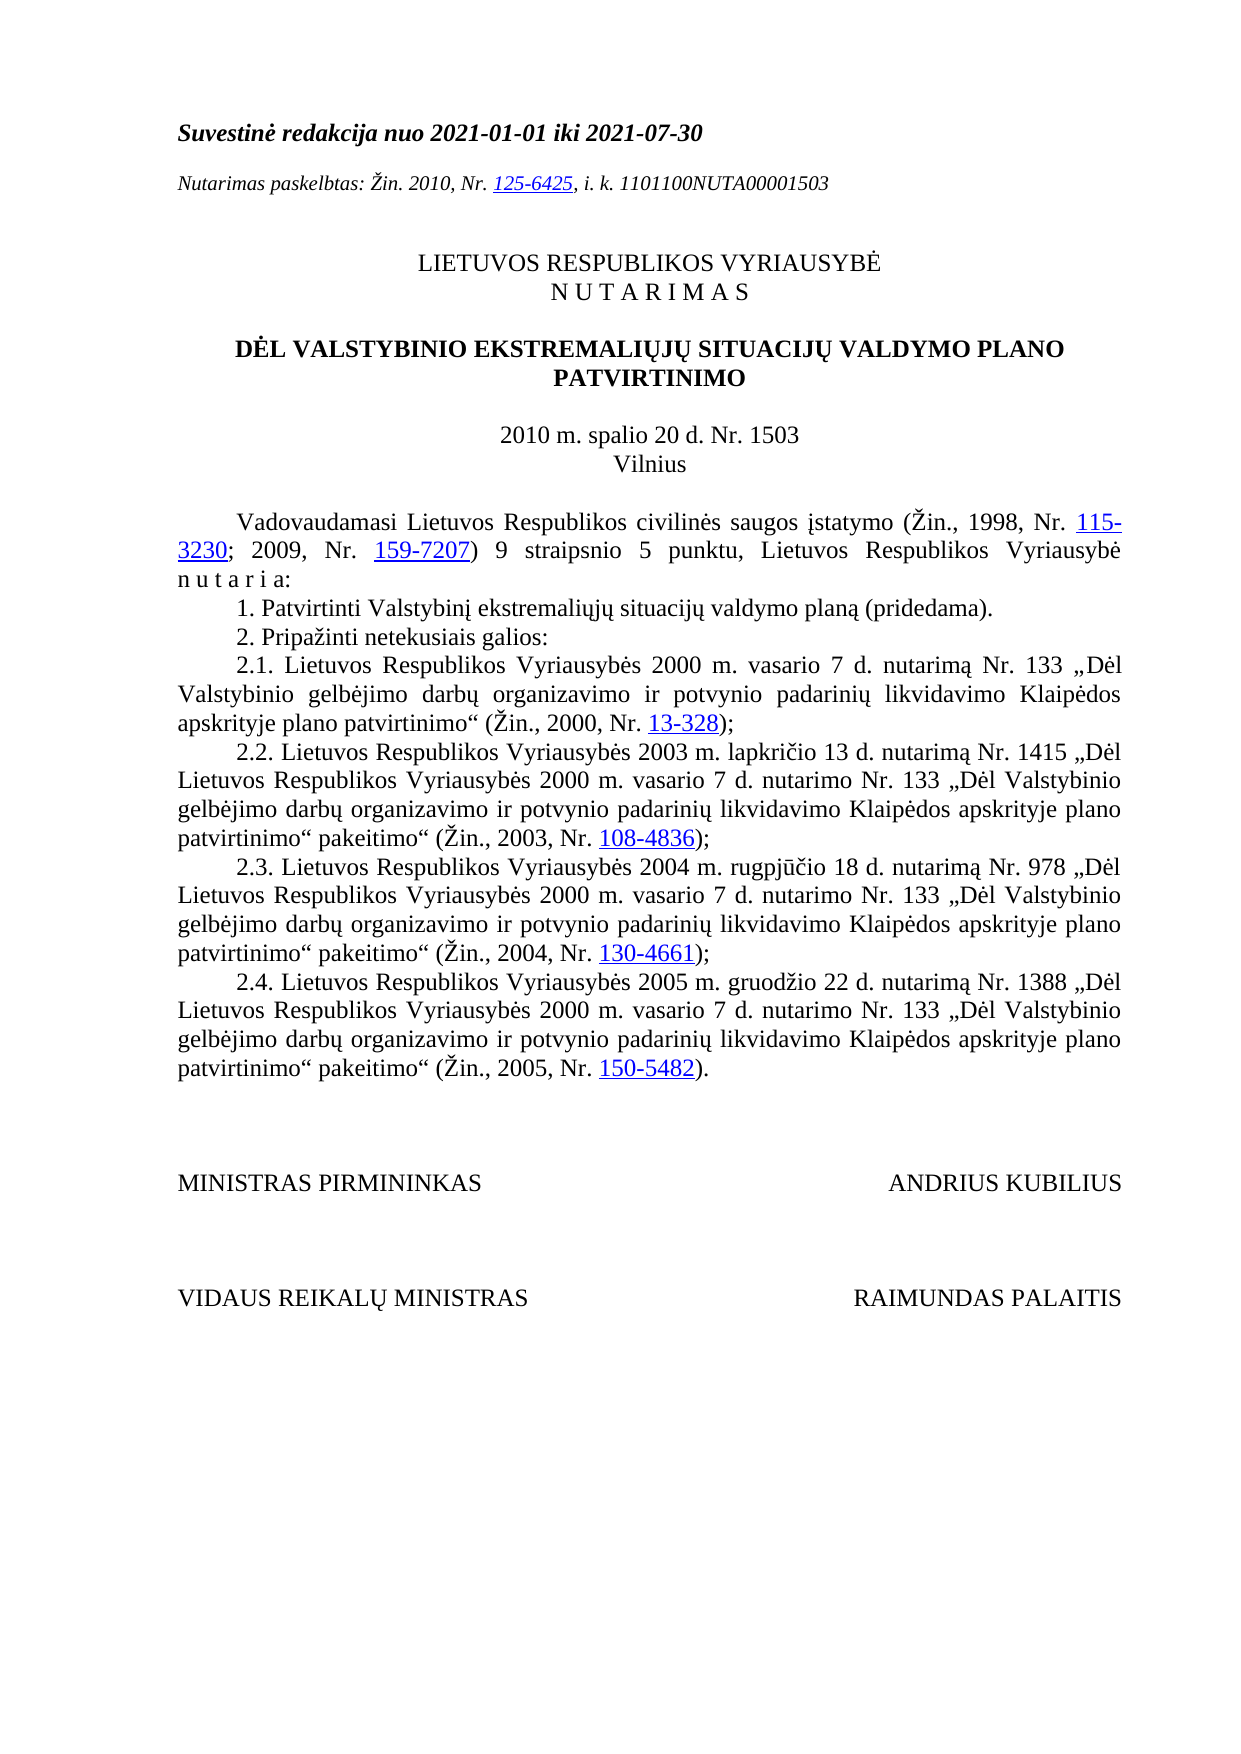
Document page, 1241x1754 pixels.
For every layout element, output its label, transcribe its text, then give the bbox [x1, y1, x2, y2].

text Lietuvos Respublikos Vyriausybė [177, 248, 1122, 277]
text Vilnius [177, 449, 1122, 478]
text Vadovaudamasi Lietuvos Respublikos civilinės saugos įstatymo (Žin., 1998, Nr. 115-3230; 2009, Nr. 159-7207) 9 straipsnio 5 punktu, Lietuvos Respublikos Vyriausybė nutaria: [177, 507, 1122, 593]
text VIDAUS REIKALŲ MINISTRAS RAIMUNDAS PALAITIS [177, 1283, 1122, 1312]
text 2.1. Lietuvos Respublikos Vyriausybės 2000 m. vasario 7 d. nutarimą Nr. 133 „Dėl Valstybinio gelbėjimo darbų organizavimo ir potvynio padarinių likvidavimo Klaipėdos apskrityje plano patvirtinimo“ (Žin., 2000, Nr. 13-328); [177, 650, 1122, 737]
text 2.4. Lietuvos Respublikos Vyriausybės 2005 m. gruodžio 22 d. nutarimą Nr. 1388 „Dėl Lietuvos Respublikos Vyriausybės 2000 m. vasario 7 d. nutarimo Nr. 133 „Dėl Valstybinio gelbėjimo darbų organizavimo ir potvynio padarinių likvidavimo Klaipėdos apskrityje plano patvirtinimo“ pakeitimo“ (Žin., 2005, Nr. 150-5482). [177, 967, 1122, 1082]
text 2010 m. spalio 20 d. Nr. 1503 [177, 420, 1122, 449]
text 2.3. Lietuvos Respublikos Vyriausybės 2004 m. rugpjūčio 18 d. nutarimą Nr. 978 „Dėl Lietuvos Respublikos Vyriausybės 2000 m. vasario 7 d. nutarimo Nr. 133 „Dėl Valstybinio gelbėjimo darbų organizavimo ir potvynio padarinių likvidavimo Klaipėdos apskrityje plano patvirtinimo“ pakeitimo“ (Žin., 2004, Nr. 130-4661); [177, 852, 1122, 967]
text Suvestinė redakcija nuo 2021-01-01 iki 2021-07-30 [177, 118, 1122, 147]
text MINISTRAS PIRMININKAS ANDRIUS KUBILIUS [177, 1168, 1122, 1197]
text 1. Patvirtinti Valstybinį ekstremaliųjų situacijų valdymo planą (pridedama). [177, 593, 1122, 622]
text 2.2. Lietuvos Respublikos Vyriausybės 2003 m. lapkričio 13 d. nutarimą Nr. 1415 „Dėl Lietuvos Respublikos Vyriausybės 2000 m. vasario 7 d. nutarimo Nr. 133 „Dėl Valstybinio gelbėjimo darbų organizavimo ir potvynio padarinių likvidavimo Klaipėdos apskrityje plano patvirtinimo“ pakeitimo“ (Žin., 2003, Nr. 108-4836); [177, 737, 1122, 852]
text Nutarimas paskelbtas: Žin. 2010, Nr. 125-6425, i. k. 1101100NUTA00001503 [177, 171, 1122, 195]
text NUTARIMAS [177, 277, 1122, 305]
text 2. Pripažinti netekusiais galios: [177, 622, 1122, 650]
text DĖL VALSTYBINIO EKSTREMALIŲjų SiTUACIJŲ VALDYMO PLANO PATVIRTINIMO [177, 334, 1122, 392]
